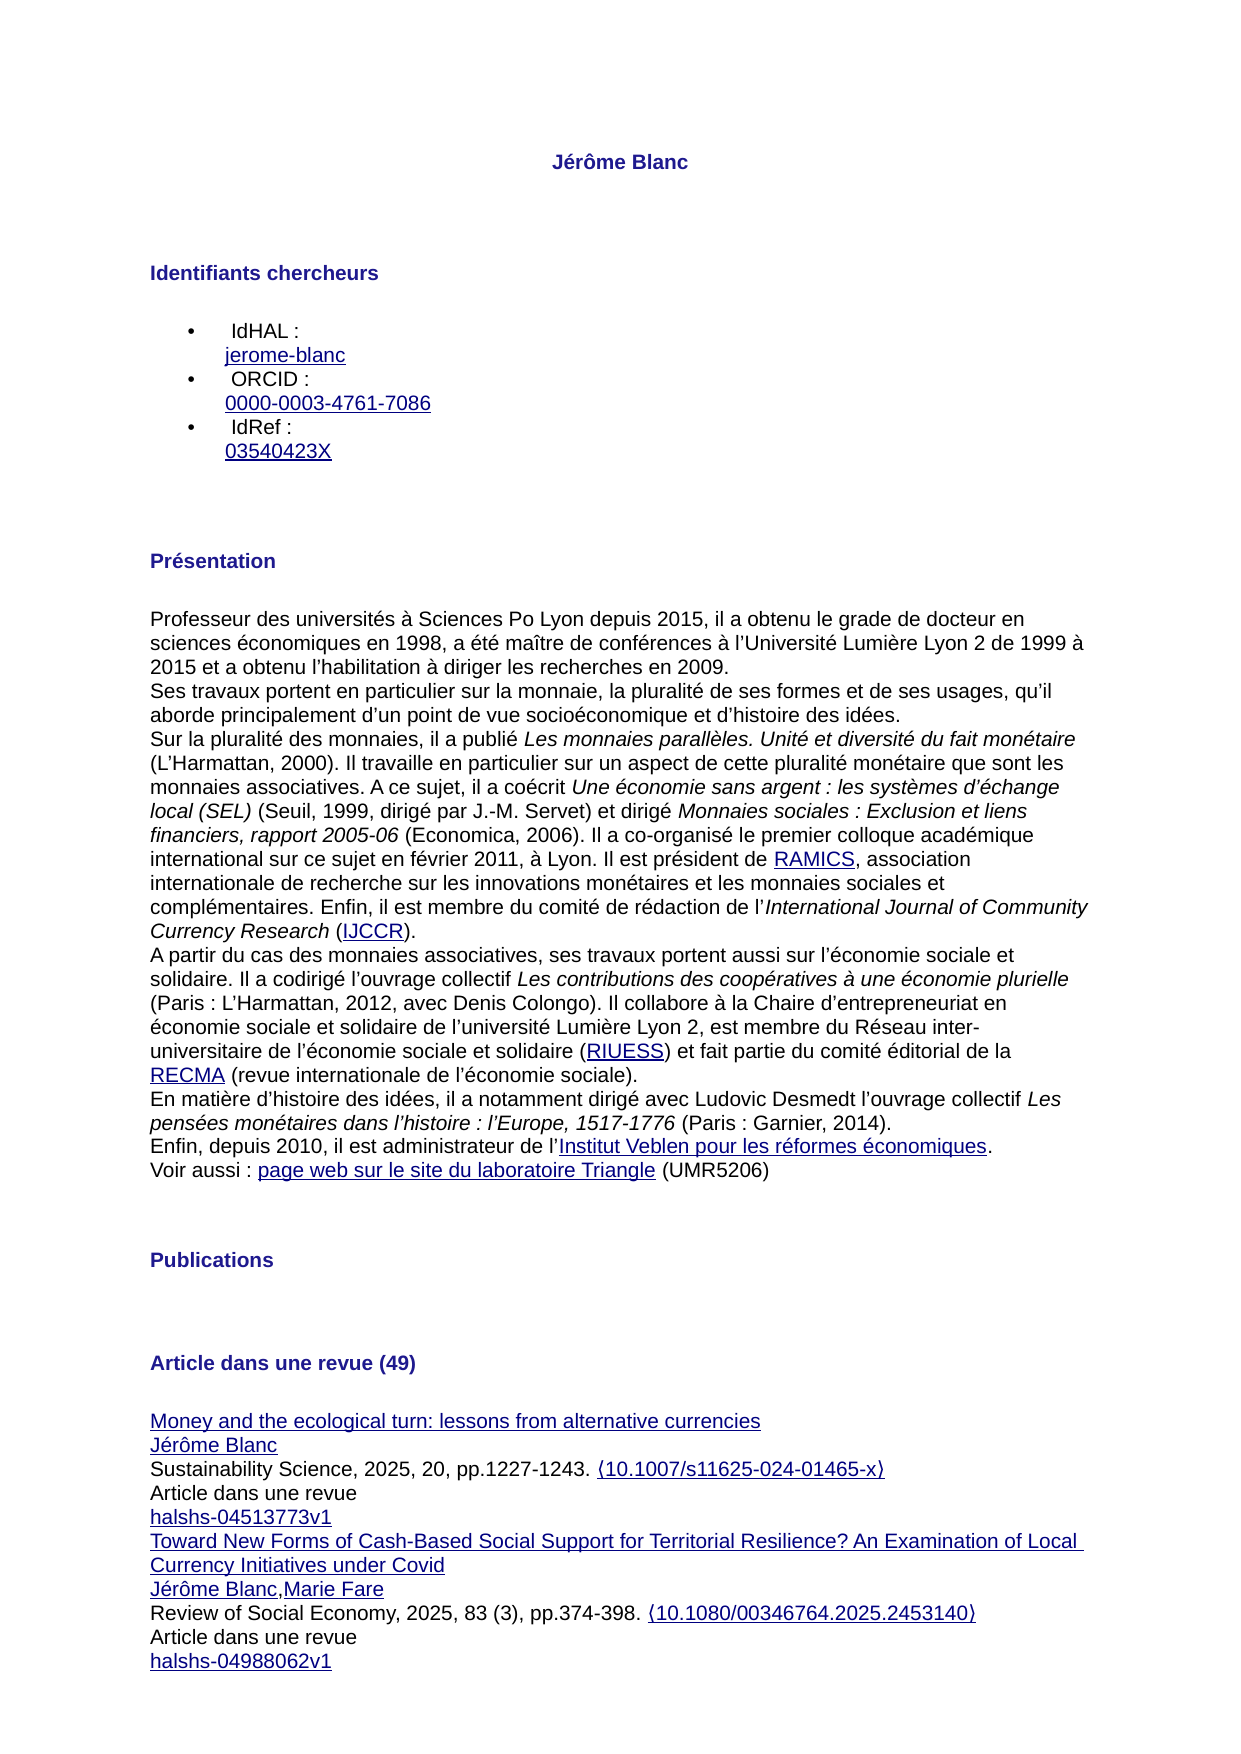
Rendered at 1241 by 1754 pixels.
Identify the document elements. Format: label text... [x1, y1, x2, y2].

subtitle Publications [150, 1248, 1090, 1272]
list 03540423X [187, 438, 1090, 462]
text Voir aussi : page web sur le site du laboratoire Triangle (UMR5206) [150, 1158, 1090, 1182]
table_cell Toward New Forms of Cash-Based Social Support for Territorial Resilience? An Examination of Local Currency Initiatives under Covid Jérôme Blanc,Marie Fare Review of Social Economy, 2025, 83 (3), pp.374-398. ⟨10.1080/00346764.2025.2453140⟩ Article dans une revue halshs-04988062v1 [150, 1529, 1090, 1673]
list ORCID : [187, 367, 1090, 391]
text Ses travaux portent en particulier sur la monnaie, la pluralité de ses formes et de ses usages, qu’il aborde principalement d’un point de vue socioéconomique et d’histoire des idées. [150, 679, 1090, 727]
text Sur la pluralité des monnaies, il a publié Les monnaies parallèles. Unité et diversité du fait monétaire (L’Harmattan, 2000). Il travaille en particulier sur un aspect de cette pluralité monétaire que sont les monnaies associatives. A ce sujet, il a coécrit Une économie sans argent : les systèmes d’échange local (SEL) (Seuil, 1999, dirigé par J.-M. Servet) et dirigé Monnaies sociales : Exclusion et liens financiers, rapport 2005-06 (Economica, 2006). Il a co-organisé le premier colloque académique international sur ce sujet en février 2011, à Lyon. Il est président de RAMICS, association internationale de recherche sur les innovations monétaires et les monnaies sociales et complémentaires. Enfin, il est membre du comité de rédaction de l’International Journal of Community Currency Research (IJCCR). [150, 727, 1090, 943]
list IdRef : [187, 414, 1090, 438]
text Professeur des universités à Sciences Po Lyon depuis 2015, il a obtenu le grade de docteur en sciences économiques en 1998, a été maître de conférences à l’Université Lumière Lyon 2 de 1999 à 2015 et a obtenu l’habilitation à diriger les recherches en 2009. [150, 607, 1090, 679]
text Enfin, depuis 2010, il est administrateur de l’Institut Veblen pour les réformes économiques. [150, 1134, 1090, 1158]
list IdHAL : [187, 319, 1090, 343]
subtitle Présentation [150, 549, 1090, 573]
text A partir du cas des monnaies associatives, ses travaux portent aussi sur l’économie sociale et solidaire. Il a codirigé l’ouvrage collectif Les contributions des coopératives à une économie plurielle (Paris : L’Harmattan, 2012, avec Denis Colongo). Il collabore à la Chaire d’entrepreneuriat en économie sociale et solidaire de l’université Lumière Lyon 2, est membre du Réseau inter-universitaire de l’économie sociale et solidaire (RIUESS) et fait partie du comité éditorial de la RECMA (revue internationale de l’économie sociale). [150, 943, 1090, 1086]
text En matière d’histoire des idées, il a notamment dirigé avec Ludovic Desmedt l’ouvrage collectif Les pensées monétaires dans l’histoire : l’Europe, 1517-1776 (Paris : Garnier, 2014). [150, 1086, 1090, 1134]
list jerome-blanc [187, 343, 1090, 367]
subtitle Jérôme Blanc [150, 150, 1090, 174]
table_header Money and the ecological turn: lessons from alternative currencies Jérôme Blanc Sustainability Science, 2025, 20, pp.1227-1243. ⟨10.1007/s11625-024-01465-x⟩ Article dans une revue halshs-04513773v1 [150, 1409, 1090, 1529]
list 0000-0003-4761-7086 [187, 391, 1090, 414]
subtitle Article dans une revue (49) [150, 1351, 1090, 1375]
subtitle Identifiants chercheurs [150, 260, 1090, 284]
